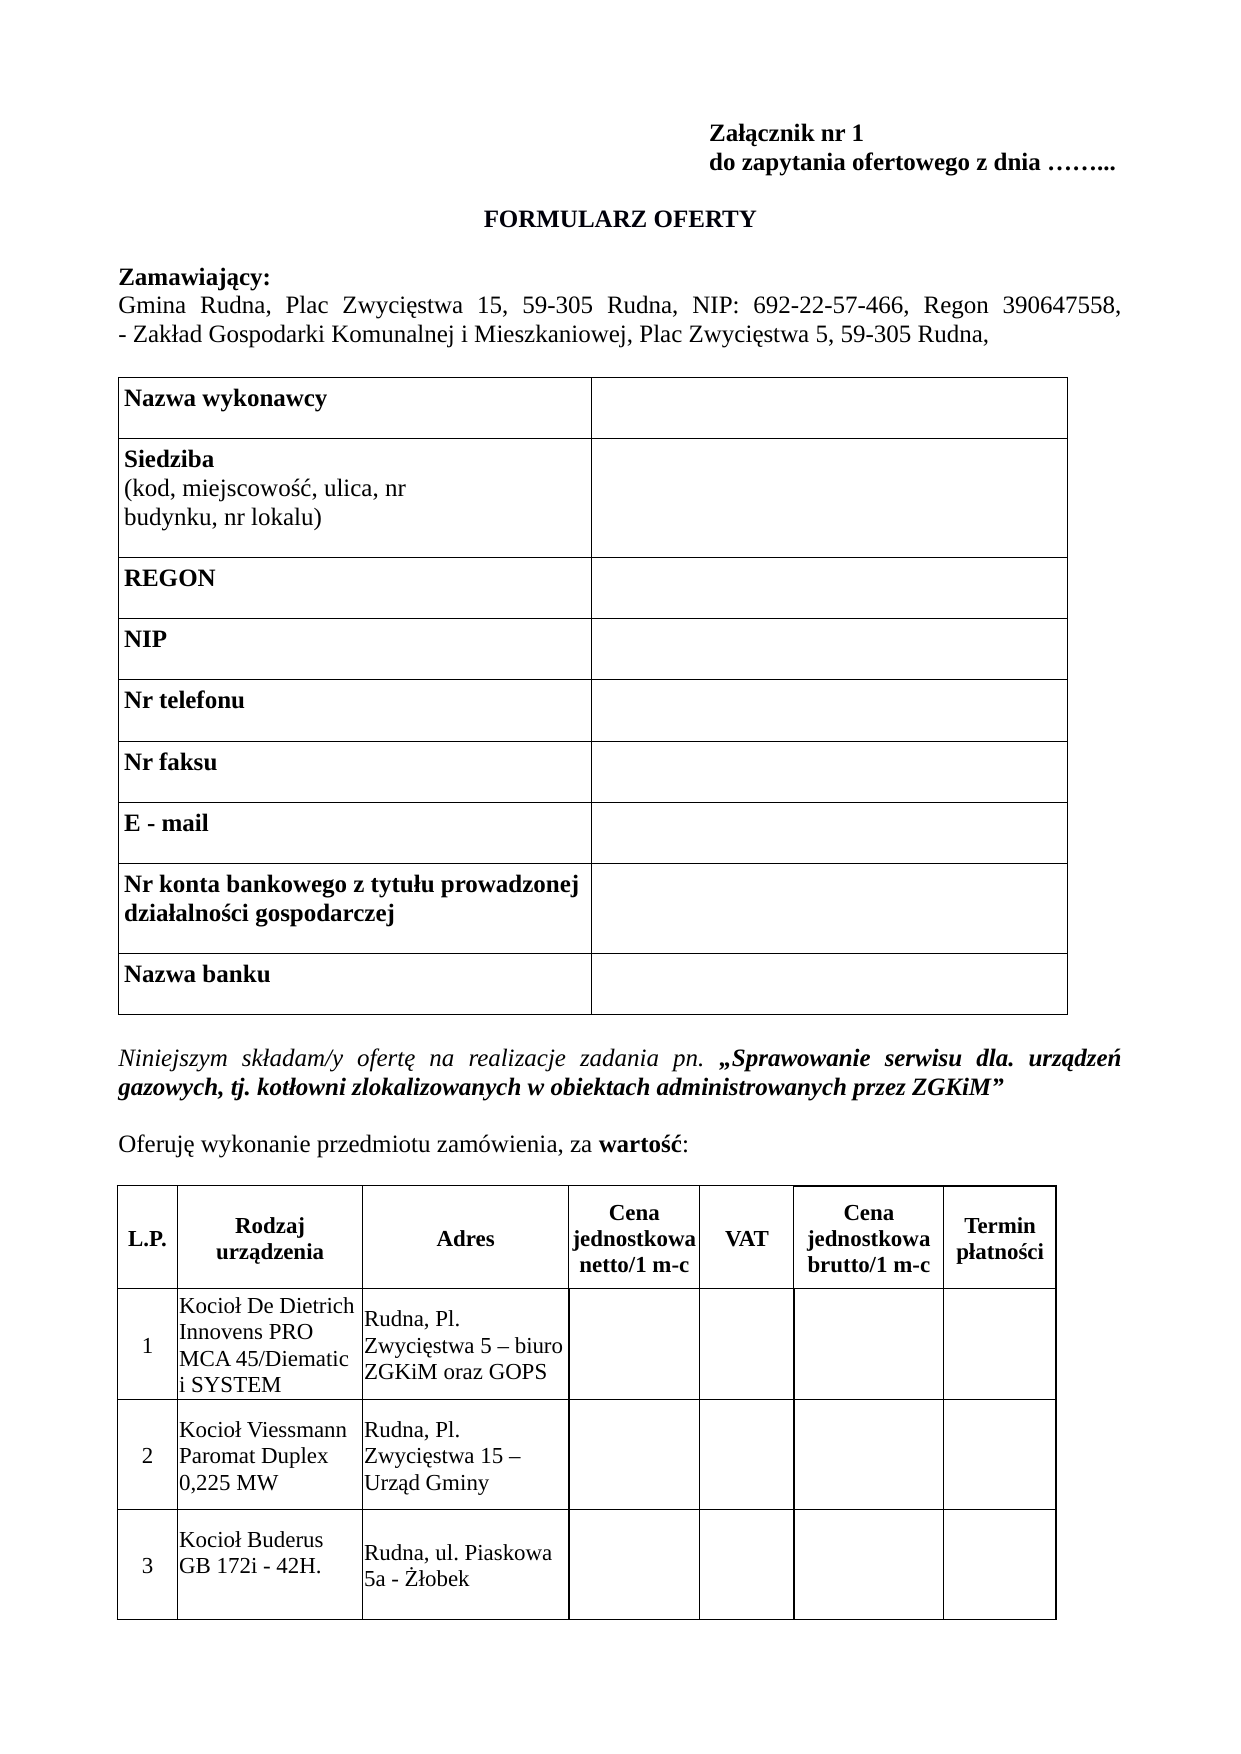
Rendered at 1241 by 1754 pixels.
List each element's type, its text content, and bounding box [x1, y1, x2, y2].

table_cell Nr konta bankowego z tytułu prowadzonej działalności gospodarczej [119, 864, 591, 953]
table_cell [944, 1510, 1055, 1619]
table_cell [592, 680, 1067, 741]
table_cell 2 [118, 1400, 177, 1509]
table_cell [944, 1400, 1055, 1509]
table_cell Nr faksu [119, 742, 591, 802]
table_cell Rudna, ul. Piaskowa 5a - Żłobek [363, 1510, 568, 1619]
table_cell Kocioł Buderus GB 172i - 42H. [178, 1510, 362, 1619]
table_cell [795, 1510, 943, 1619]
table_cell E - mail [119, 803, 591, 863]
table_header Nazwa wykonawcy [119, 378, 591, 438]
table_header [592, 378, 1067, 438]
table_cell [795, 1289, 943, 1399]
table_cell Siedziba (kod, miejscowość, ulica, nr budynku, nr lokalu) [119, 439, 591, 557]
table_cell Kocioł Viessmann Paromat Duplex 0,225 MW [178, 1400, 362, 1509]
table_cell [592, 619, 1067, 679]
table_cell [700, 1510, 793, 1619]
table_cell [570, 1289, 699, 1399]
table_cell REGON [119, 558, 591, 618]
table_header Adres [363, 1186, 568, 1288]
table_cell [592, 864, 1067, 953]
text Oferuję wykonanie przedmiotu zamówienia, za wartość: [118, 1129, 1122, 1158]
table_header VAT [700, 1186, 793, 1288]
table_cell [592, 742, 1067, 802]
table_cell 1 [118, 1289, 177, 1399]
table_cell Nazwa banku [119, 954, 591, 1014]
table_cell [592, 803, 1067, 863]
text do zapytania ofertowego z dnia ……... [118, 147, 1122, 176]
table_cell [592, 954, 1067, 1014]
table_cell [944, 1289, 1055, 1399]
table_cell [700, 1289, 793, 1399]
text Niniejszym składam/y ofertę na realizacje zadania pn. „Sprawowanie serwisu dla. urządzeń gazowych, tj. kotłowni zlokalizowanych w obiektach administrowanych przez ZGKiM” [118, 1043, 1122, 1101]
table_cell [592, 439, 1067, 557]
table_cell NIP [119, 619, 591, 679]
table_cell [570, 1400, 699, 1509]
table_cell [570, 1510, 699, 1619]
table_cell [795, 1400, 943, 1509]
text FORMULARZ OFERTY [118, 204, 1122, 233]
table_cell Rudna, Pl. Zwycięstwa 15 – Urząd Gminy [363, 1400, 568, 1509]
table_cell [700, 1400, 793, 1509]
text Zamawiający: [118, 262, 1122, 291]
table_header Cena jednostkowa netto/1 m-c [569, 1186, 699, 1288]
text Gmina Rudna, Plac Zwycięstwa 15, 59-305 Rudna, NIP: 692-22-57-466, Regon 390647558, - Zakład Gospodarki Komunalnej i Mieszkaniowej, Plac Zwycięstwa 5, 59-305 Rudna, [118, 291, 1122, 348]
table_cell Kocioł De Dietrich Innovens PRO MCA 45/Diematic i SYSTEM [178, 1289, 362, 1399]
table_cell Rudna, Pl. Zwycięstwa 5 – biuro ZGKiM oraz GOPS [363, 1289, 568, 1399]
table_header Termin płatności [944, 1187, 1055, 1288]
table_header L.P. [118, 1186, 177, 1288]
table_cell Nr telefonu [119, 680, 591, 741]
table_header Cena jednostkowa brutto/1 m-c [794, 1187, 943, 1288]
table_cell 3 [118, 1510, 177, 1619]
table_header Rodzaj urządzenia [178, 1186, 362, 1288]
text Załącznik nr 1 [118, 118, 1122, 147]
table_cell [592, 558, 1067, 618]
